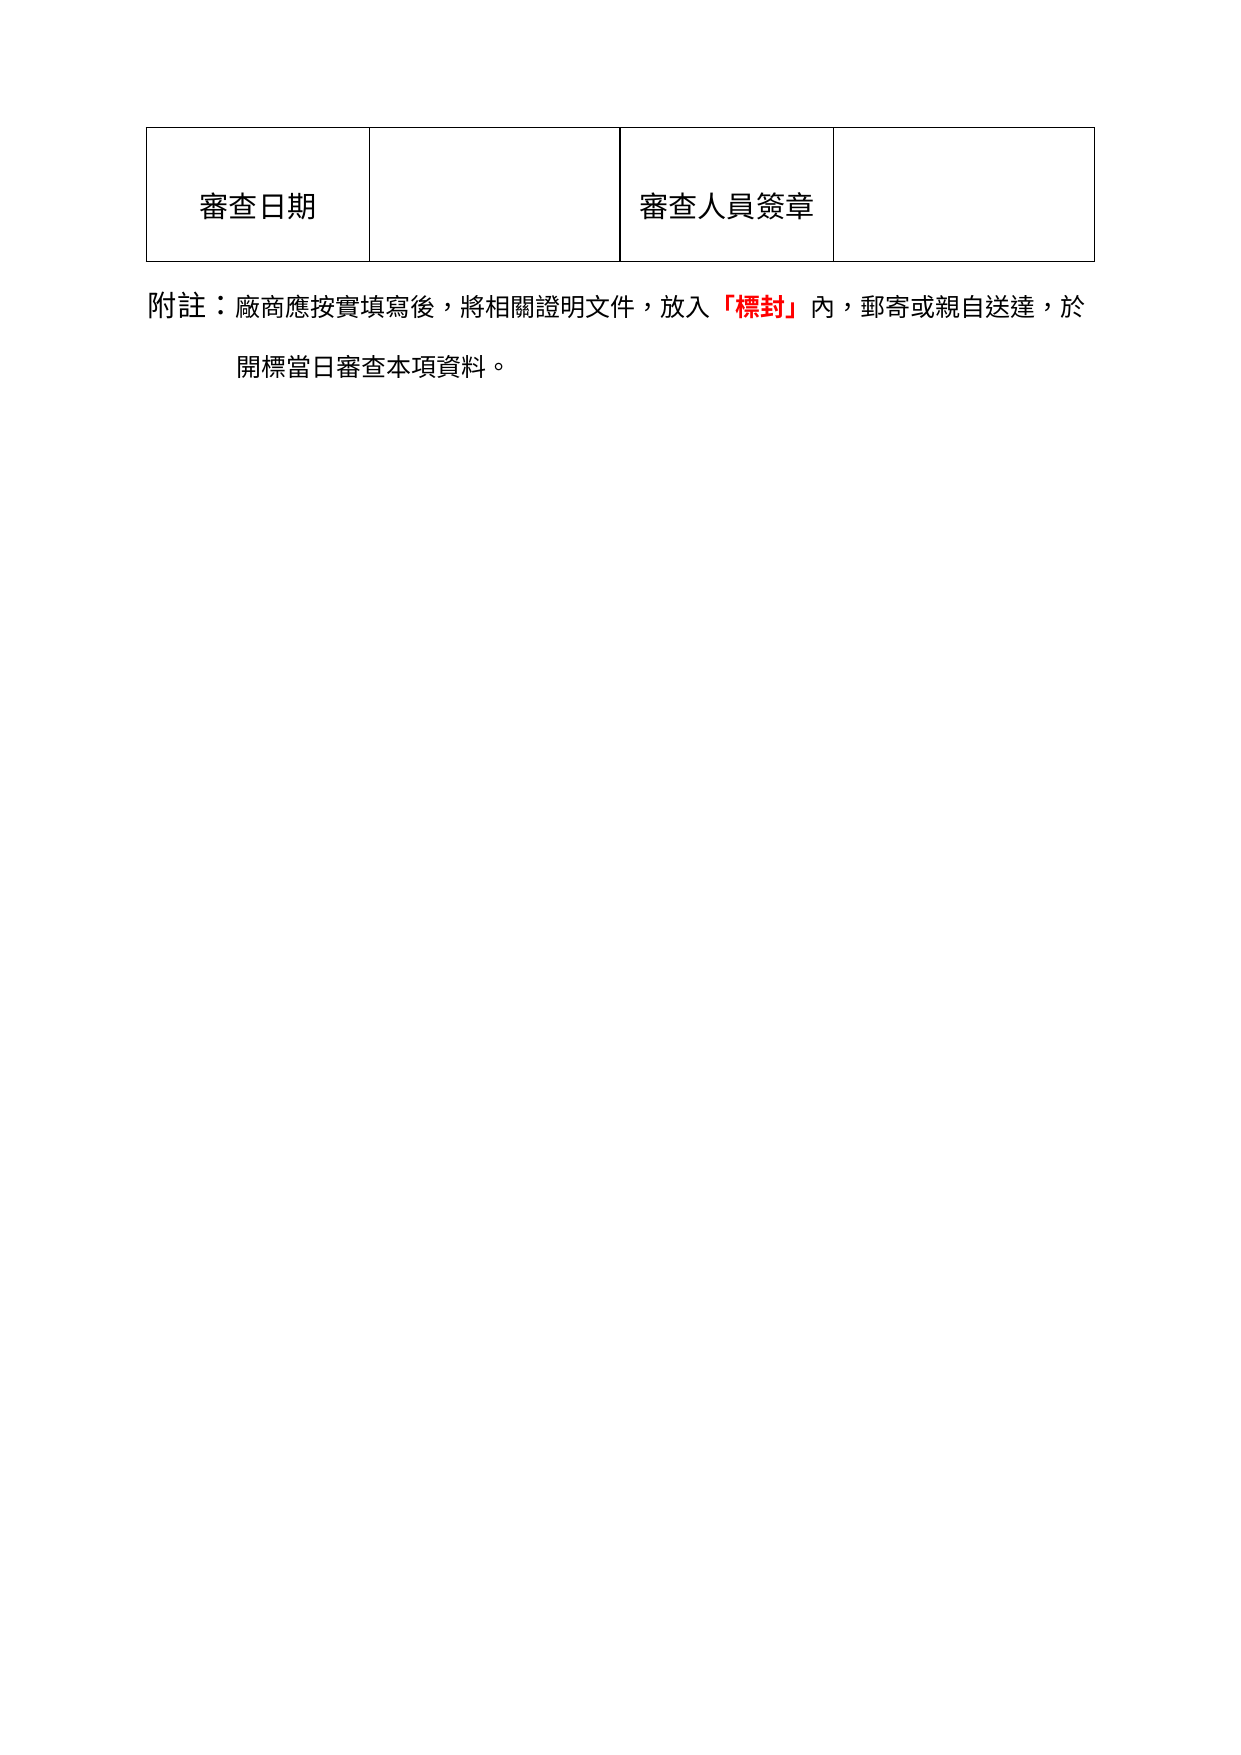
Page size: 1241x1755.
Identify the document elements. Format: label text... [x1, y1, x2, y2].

table_cell 審查人員簽章 [621, 128, 833, 261]
table_cell 審查日期 [147, 128, 369, 261]
table_cell [834, 128, 1094, 261]
text 附註：廠商應按實填寫後，將相關證明文件，放入「標封」內，郵寄或親自送達，於開標當日審查本項資料。 [148, 262, 1093, 387]
table_cell [370, 128, 619, 261]
